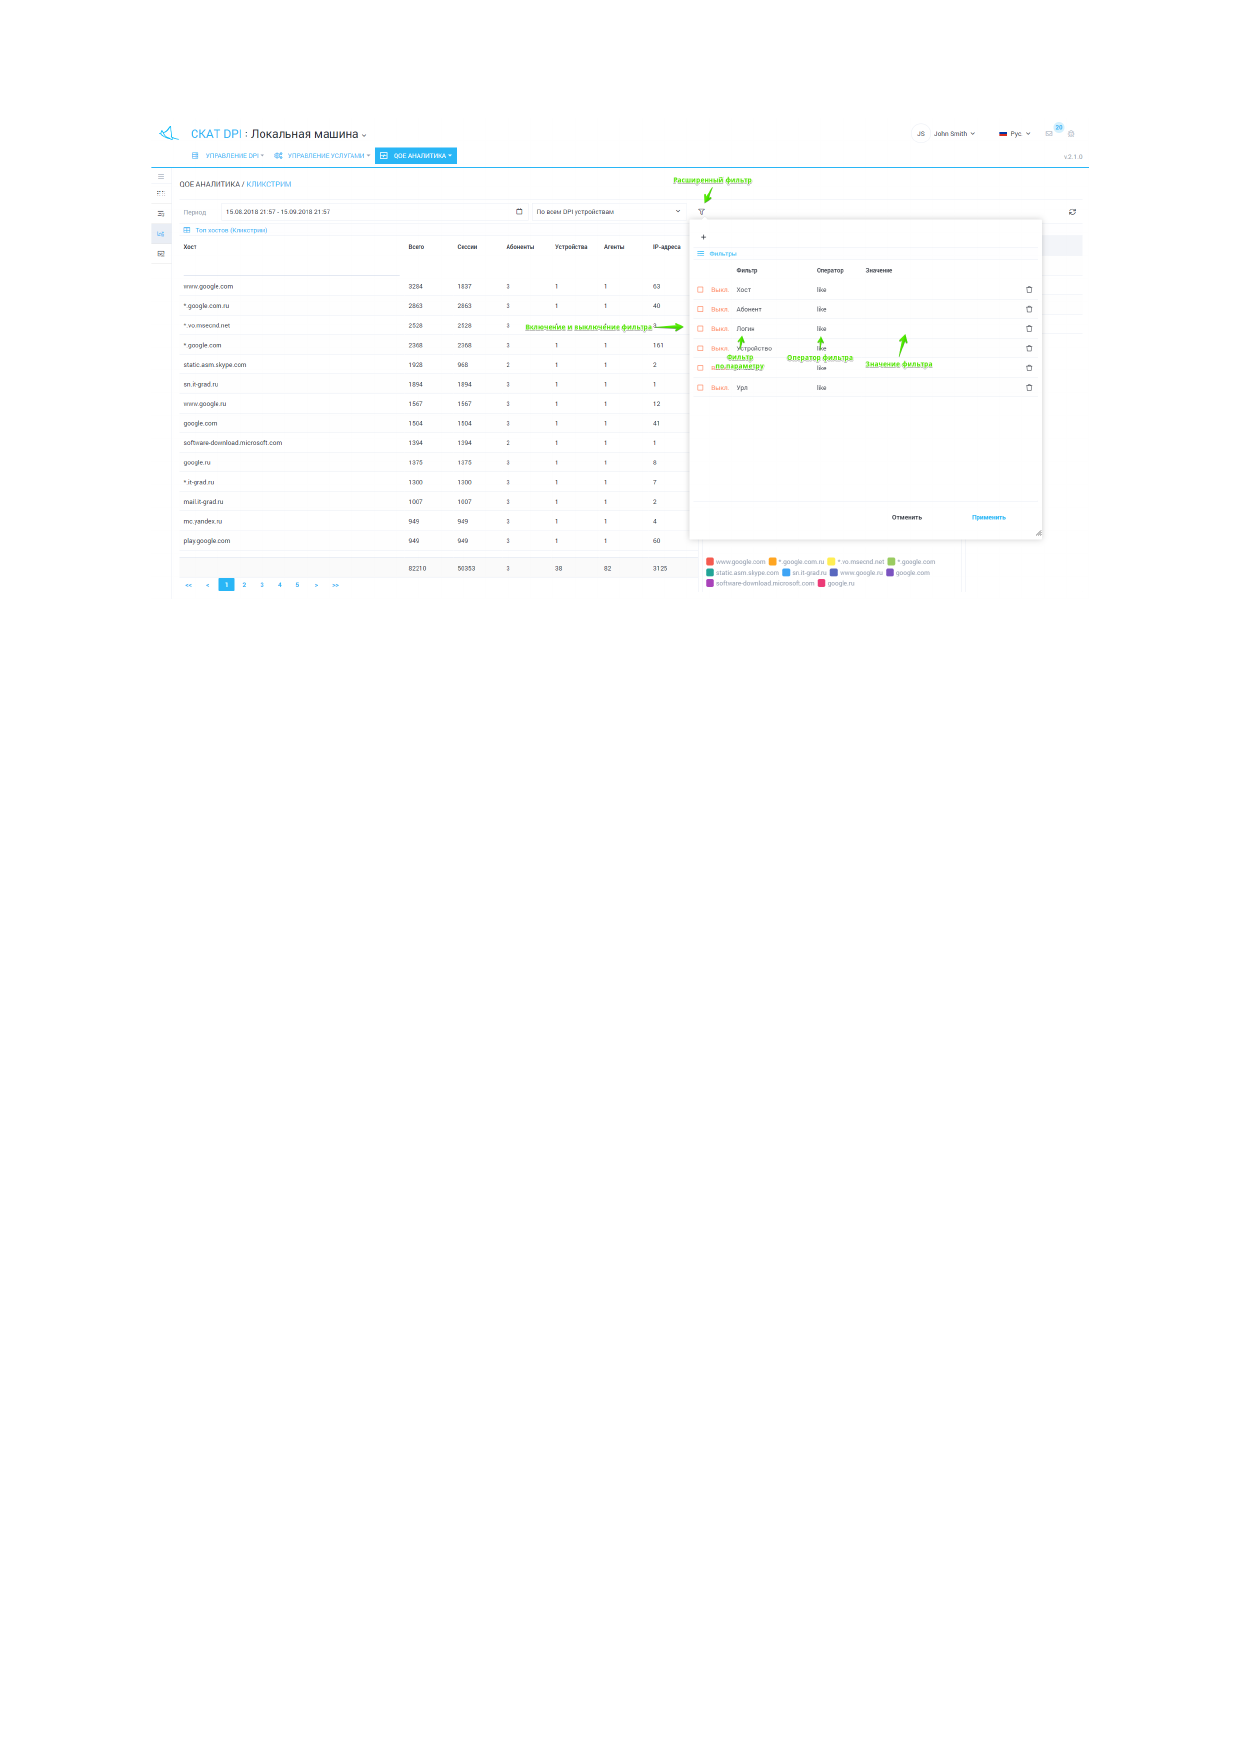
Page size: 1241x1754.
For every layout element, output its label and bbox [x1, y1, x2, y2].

picture [151, 118, 1089, 599]
